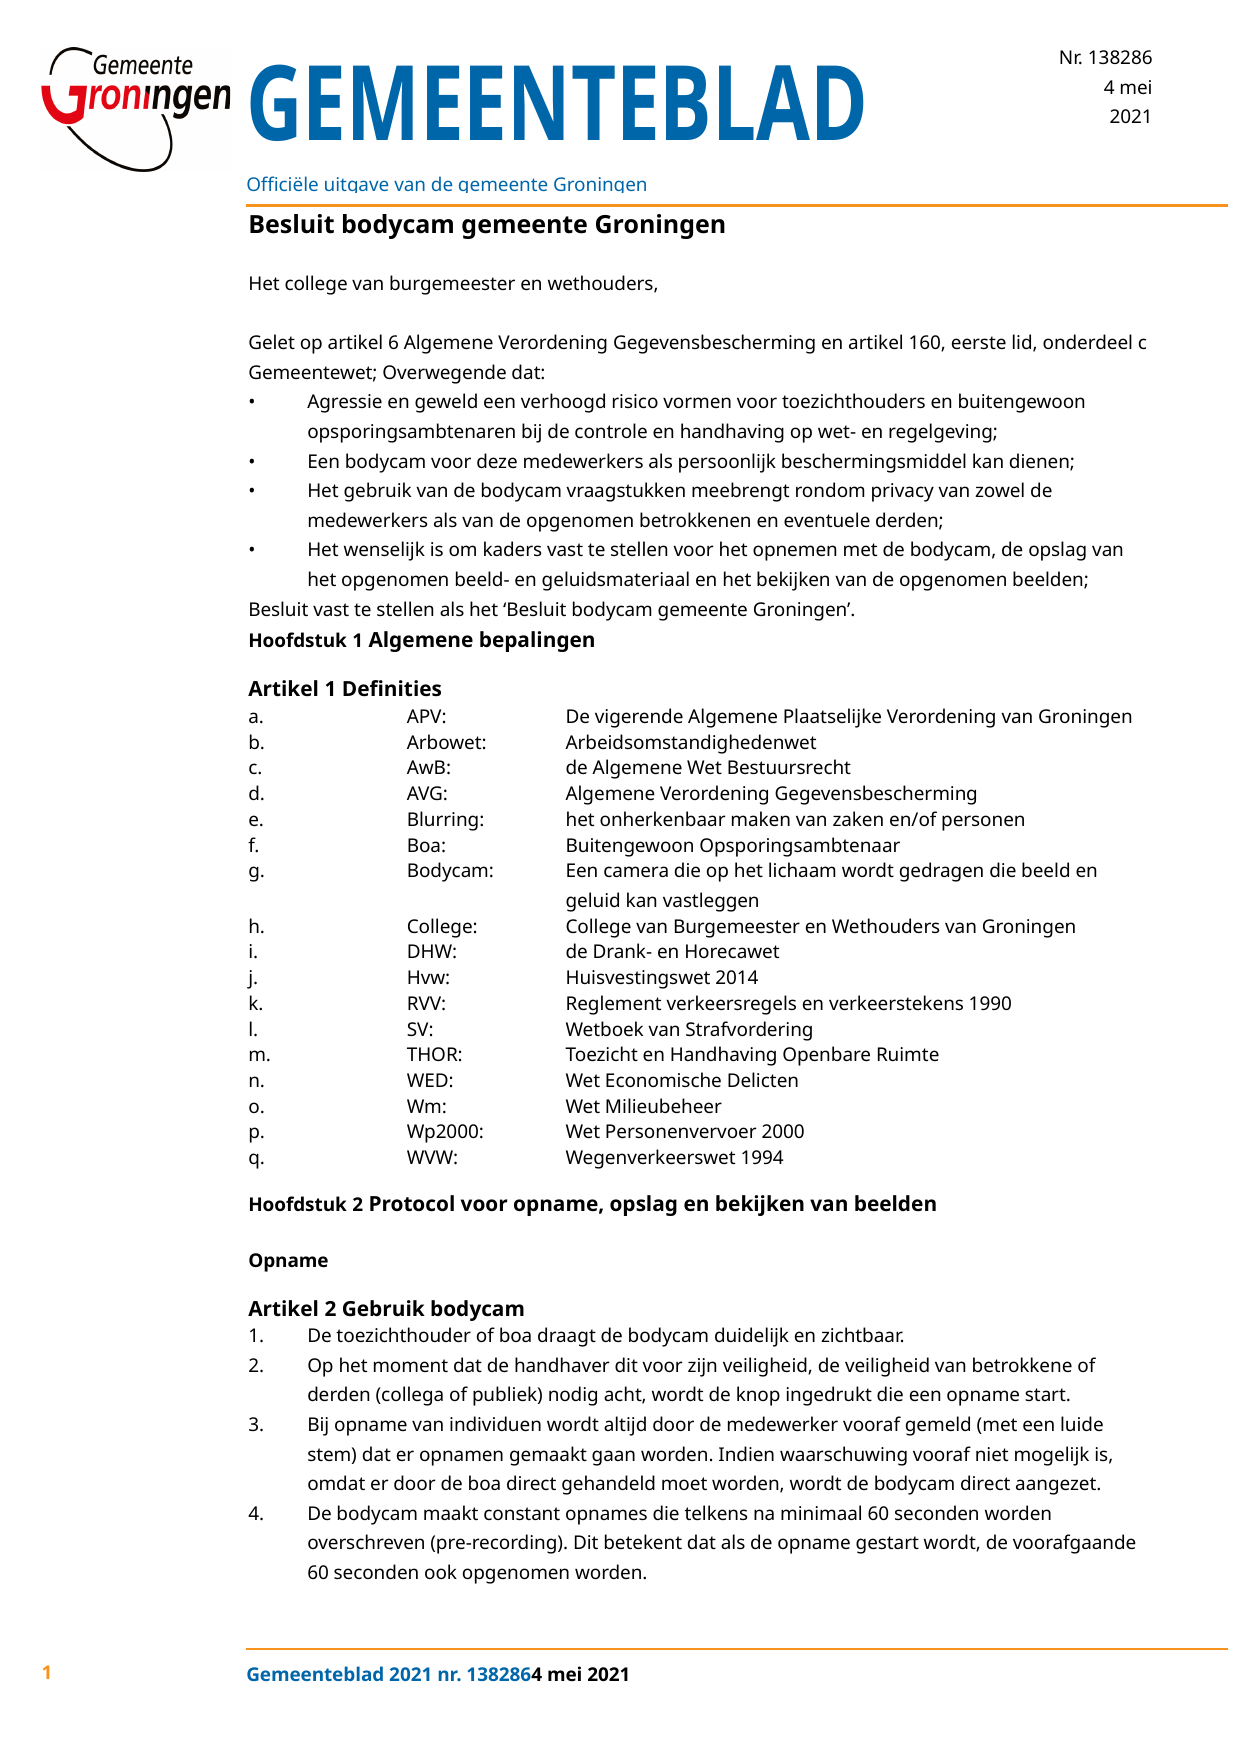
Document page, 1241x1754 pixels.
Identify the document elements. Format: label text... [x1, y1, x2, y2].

table_cell DHW: [407, 939, 565, 964]
text Hoofdstuk 2 Protocol voor opname, opslag en bekijken van beelden [248, 1189, 1152, 1218]
table_header APV: [407, 703, 565, 729]
table_cell k. [248, 990, 407, 1016]
table_cell Boa: [407, 832, 565, 857]
list Het gebruik van de bodycam vraagstukken meebrengt rondom privacy van zowel de medewerkers als van de opgenomen betrokkenen en eventuele derden; [248, 477, 1152, 533]
text Artikel 1 Definities [248, 674, 1152, 703]
table_cell Een camera die op het lichaam wordt gedragen die beeld en geluid kan vastleggen [565, 858, 1152, 913]
table_cell WED: [407, 1067, 565, 1093]
list Het wenselijk is om kaders vast te stellen voor het opnemen met de bodycam, de opslag van het opgenomen beeld- en geluidsmateriaal en het bekijken van de opgenomen beelden; [248, 537, 1152, 592]
table_cell g. [248, 858, 407, 913]
table_cell Huisvestingswet 2014 [565, 964, 1152, 990]
table_cell WVW: [407, 1144, 565, 1170]
text Het college van burgemeester en wethouders, [248, 270, 1152, 296]
table_header De vigerende Algemene Plaatselijke Verordening van Groningen [565, 703, 1152, 729]
table_cell n. [248, 1067, 407, 1093]
table_cell Wegenverkeerswet 1994 [565, 1144, 1152, 1170]
table_cell o. [248, 1093, 407, 1119]
table_cell p. [248, 1119, 407, 1144]
list Een bodycam voor deze medewerkers als persoonlijk beschermingsmiddel kan dienen; [248, 448, 1152, 473]
table_cell Hvw: [407, 964, 565, 990]
table_cell College van Burgemeester en Wethouders van Groningen [565, 913, 1152, 938]
table_cell Buitengewoon Opsporingsambtenaar [565, 832, 1152, 857]
list De bodycam maakt constant opnames die telkens na minimaal 60 seconden worden overschreven (pre-recording). Dit betekent dat als de opname gestart wordt, de voorafgaande 60 seconden ook opgenomen worden. [248, 1500, 1152, 1585]
table_cell l. [248, 1016, 407, 1041]
table_header a. [248, 703, 407, 729]
table_cell Blurring: [407, 806, 565, 832]
table_cell Wp2000: [407, 1119, 565, 1144]
table_cell Bodycam: [407, 858, 565, 913]
table_cell Algemene Verordening Gegevensbescherming [565, 780, 1152, 806]
table_cell j. [248, 964, 407, 990]
table_cell SV: [407, 1016, 565, 1041]
text Besluit vast te stellen als het ‘Besluit bodycam gemeente Groningen’. [248, 596, 1152, 621]
table_cell d. [248, 780, 407, 806]
table_cell het onherkenbaar maken van zaken en/of personen [565, 806, 1152, 832]
table_cell b. [248, 729, 407, 754]
table_cell h. [248, 913, 407, 938]
table_cell Arbeidsomstandighedenwet [565, 729, 1152, 754]
table_cell c. [248, 755, 407, 780]
table_cell Wm: [407, 1093, 565, 1119]
table_cell Wet Economische Delicten [565, 1067, 1152, 1093]
table_cell AVG: [407, 780, 565, 806]
table_cell Wet Personenvervoer 2000 [565, 1119, 1152, 1144]
text Hoofdstuk 1 Algemene bepalingen [248, 625, 1152, 654]
table_cell e. [248, 806, 407, 832]
table_cell Wetboek van Strafvordering [565, 1016, 1152, 1041]
picture [41, 47, 231, 172]
table_cell Arbowet: [407, 729, 565, 754]
table_cell Toezicht en Handhaving Openbare Ruimte [565, 1041, 1152, 1067]
table_cell RVV: [407, 990, 565, 1016]
text Artikel 2 Gebruik bodycam [248, 1294, 1152, 1322]
list Bij opname van individuen wordt altijd door de medewerker vooraf gemeld (met een luide stem) dat er opnamen gemaakt gaan worden. Indien waarschuwing vooraf niet mogelijk is, omdat er door de boa direct gehandeld moet worden, wordt de bodycam direct aangezet. [248, 1411, 1152, 1496]
list Op het moment dat de handhaver dit voor zijn veiligheid, de veiligheid van betrokkene of derden (collega of publiek) nodig acht, wordt de knop ingedrukt die een opname start. [248, 1352, 1152, 1407]
table_cell q. [248, 1144, 407, 1170]
table_cell f. [248, 832, 407, 857]
table_cell THOR: [407, 1041, 565, 1067]
list Agressie en geweld een verhoogd risico vormen voor toezichthouders en buitengewoon opsporingsambtenaren bij de controle en handhaving op wet- en regelgeving; [248, 389, 1152, 444]
list De toezichthouder of boa draagt de bodycam duidelijk en zichtbaar. [248, 1322, 1152, 1348]
text Gelet op artikel 6 Algemene Verordening Gegevensbescherming en artikel 160, eerste lid, onderdeel c Gemeentewet; Overwegende dat: [248, 329, 1152, 385]
text Besluit bodycam gemeente Groningen [248, 207, 1152, 241]
table_cell AwB: [407, 755, 565, 780]
table_cell College: [407, 913, 565, 938]
text Opname [248, 1247, 1152, 1273]
table_cell de Drank- en Horecawet [565, 939, 1152, 964]
table_cell de Algemene Wet Bestuursrecht [565, 755, 1152, 780]
table_cell Reglement verkeersregels en verkeerstekens 1990 [565, 990, 1152, 1016]
table_cell i. [248, 939, 407, 964]
table_cell m. [248, 1041, 407, 1067]
table_cell Wet Milieubeheer [565, 1093, 1152, 1119]
